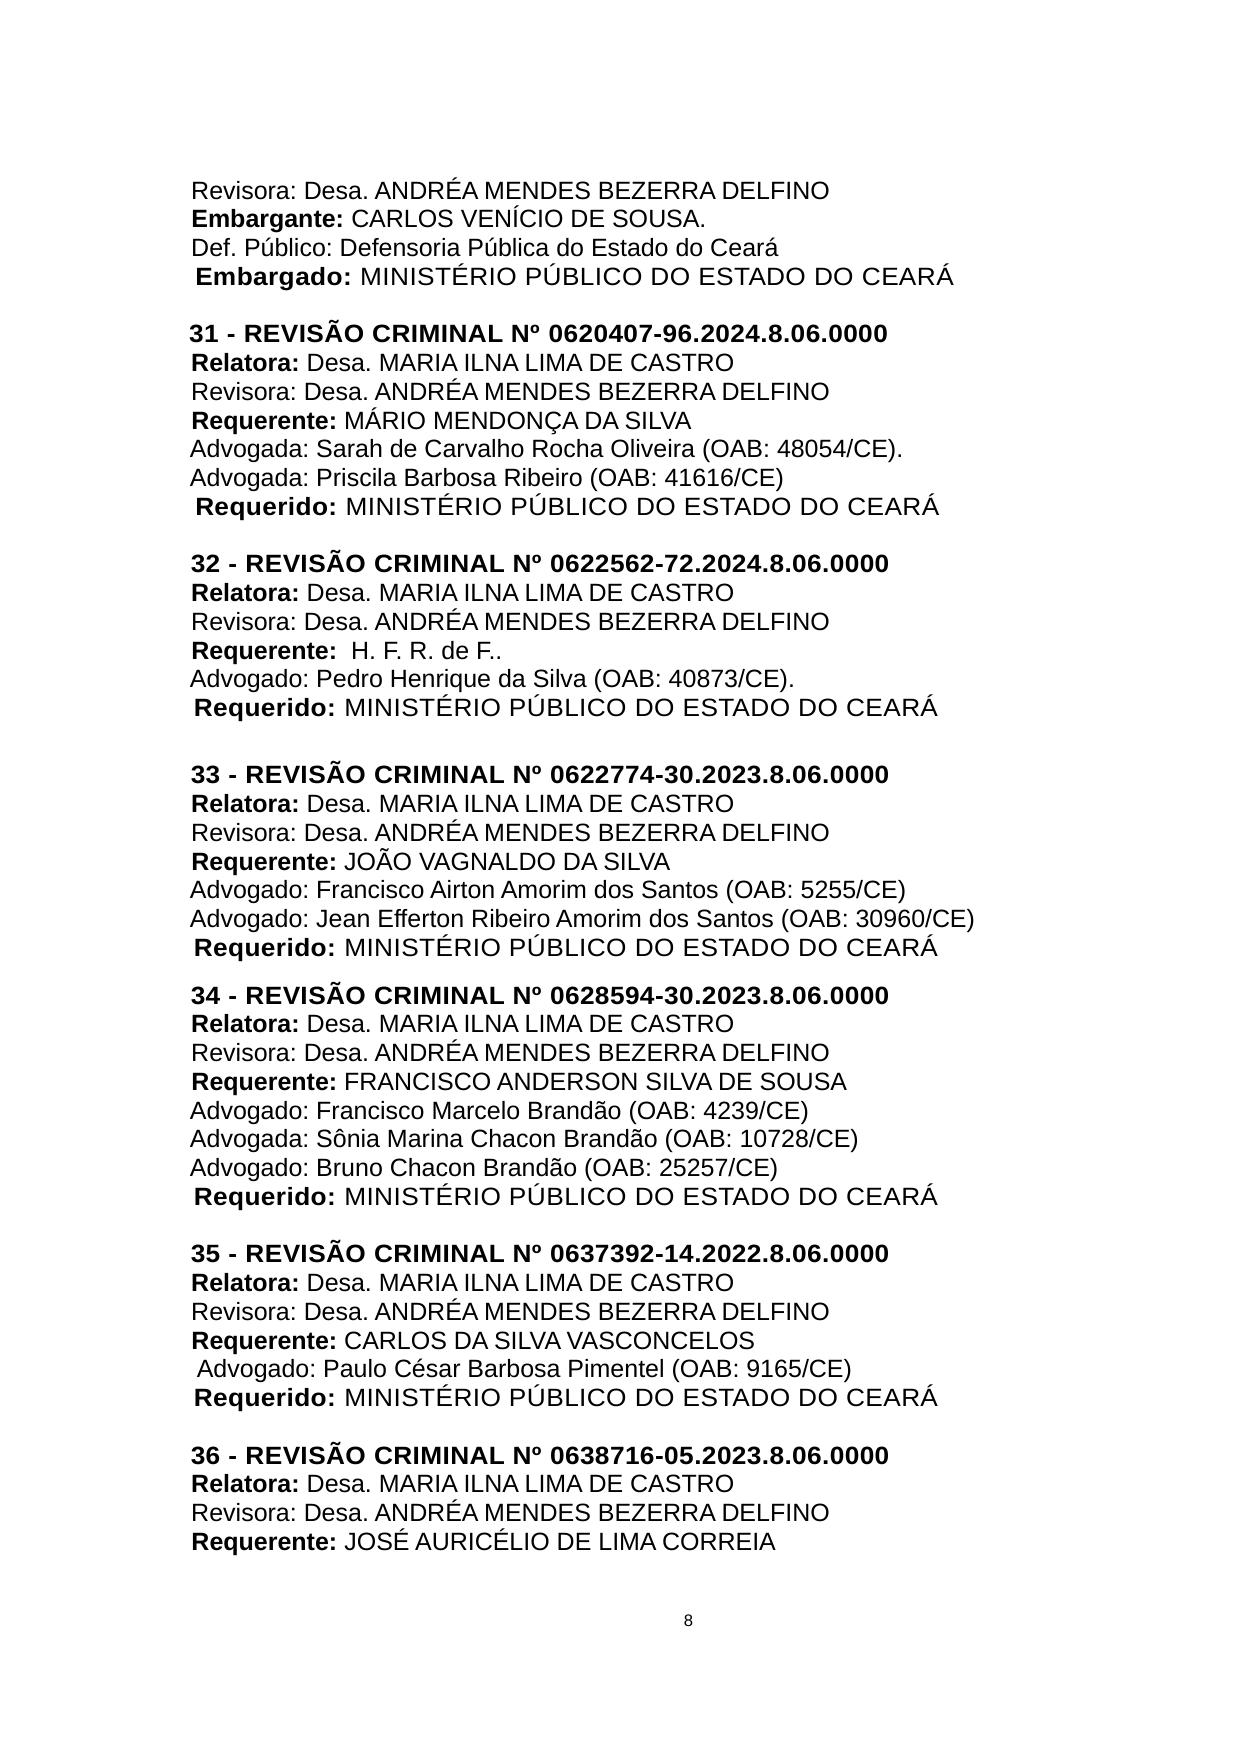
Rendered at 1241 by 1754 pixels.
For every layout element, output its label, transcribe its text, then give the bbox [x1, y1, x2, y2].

text Revisora: Desa. ANDRÉA MENDES BEZERRA DELFINO [156, 176, 1190, 204]
text Relatora: Desa. MARIA ILNA LIMA DE CASTRO [156, 1009, 1190, 1038]
text Def. Público: Defensoria Pública do Estado do Ceará [156, 233, 1190, 262]
text Requerente: H. F. R. de F.. [156, 636, 1190, 664]
text Requerido: MINISTÉRIO PÚBLICO DO ESTADO DO CEARÁ [186, 933, 1190, 961]
text Relatora: Desa. MARIA ILNA LIMA DE CASTRO [156, 789, 1190, 818]
text Revisora: Desa. ANDRÉA MENDES BEZERRA DELFINO [156, 1498, 1190, 1527]
text 32 - REVISÃO CRIMINAL Nº 0622562-72.2024.8.06.0000 [186, 549, 1190, 578]
text Embargado: MINISTÉRIO PÚBLICO DO ESTADO DO CEARÁ [156, 262, 1190, 291]
text Requerido: MINISTÉRIO PÚBLICO DO ESTADO DO CEARÁ [186, 1182, 1190, 1211]
text Advogado: Jean Efferton Ribeiro Amorim dos Santos (OAB: 30960/CE) [156, 904, 1190, 933]
text 35 - REVISÃO CRIMINAL Nº 0637392-14.2022.8.06.0000 [186, 1239, 1190, 1268]
text Revisora: Desa. ANDRÉA MENDES BEZERRA DELFINO [156, 818, 1190, 846]
text Requerente: JOÃO VAGNALDO DA SILVA [156, 846, 1190, 875]
text Advogado: Francisco Airton Amorim dos Santos (OAB: 5255/CE) [156, 875, 1190, 904]
text Revisora: Desa. ANDRÉA MENDES BEZERRA DELFINO [156, 1297, 1190, 1326]
text Revisora: Desa. ANDRÉA MENDES BEZERRA DELFINO [156, 607, 1190, 636]
text Advogada: Priscila Barbosa Ribeiro (OAB: 41616/CE) [156, 463, 1190, 492]
text Revisora: Desa. ANDRÉA MENDES BEZERRA DELFINO [156, 377, 1190, 406]
text Relatora: Desa. MARIA ILNA LIMA DE CASTRO [156, 1469, 1190, 1498]
text Advogado: Pedro Henrique da Silva (OAB: 40873/CE). [156, 664, 1190, 693]
text 34 - REVISÃO CRIMINAL Nº 0628594-30.2023.8.06.0000 [186, 981, 1190, 1009]
text Requerente: MÁRIO MENDONÇA DA SILVA [156, 406, 1190, 434]
text Advogado: Francisco Marcelo Brandão (OAB: 4239/CE) [156, 1096, 1190, 1124]
text Advogado: Bruno Chacon Brandão (OAB: 25257/CE) [156, 1153, 1190, 1182]
text Embargante: CARLOS VENÍCIO DE SOUSA. [156, 204, 1190, 233]
text 31 - REVISÃO CRIMINAL Nº 0620407-96.2024.8.06.0000 [156, 319, 1190, 348]
text Advogado: Paulo César Barbosa Pimentel (OAB: 9165/CE) [156, 1354, 1190, 1383]
text Requerido: MINISTÉRIO PÚBLICO DO ESTADO DO CEARÁ [186, 1383, 1190, 1412]
text Advogada: Sônia Marina Chacon Brandão (OAB: 10728/CE) [156, 1124, 1190, 1153]
text 36 - REVISÃO CRIMINAL Nº 0638716-05.2023.8.06.0000 [186, 1441, 1190, 1469]
text Requerido: MINISTÉRIO PÚBLICO DO ESTADO DO CEARÁ [156, 492, 1190, 521]
text Requerente: FRANCISCO ANDERSON SILVA DE SOUSA [156, 1067, 1190, 1096]
text Relatora: Desa. MARIA ILNA LIMA DE CASTRO [156, 578, 1190, 607]
text Relatora: Desa. MARIA ILNA LIMA DE CASTRO [156, 1268, 1190, 1297]
text Advogada: Sarah de Carvalho Rocha Oliveira (OAB: 48054/CE). [156, 434, 1190, 463]
text Requerente: JOSÉ AURICÉLIO DE LIMA CORREIA [156, 1527, 1190, 1556]
text Requerido: MINISTÉRIO PÚBLICO DO ESTADO DO CEARÁ [186, 693, 1190, 722]
text Relatora: Desa. MARIA ILNA LIMA DE CASTRO [156, 348, 1190, 377]
text Revisora: Desa. ANDRÉA MENDES BEZERRA DELFINO [156, 1038, 1190, 1067]
text 33 - REVISÃO CRIMINAL Nº 0622774-30.2023.8.06.0000 [186, 760, 1190, 789]
text Requerente: CARLOS DA SILVA VASCONCELOS [156, 1326, 1190, 1354]
